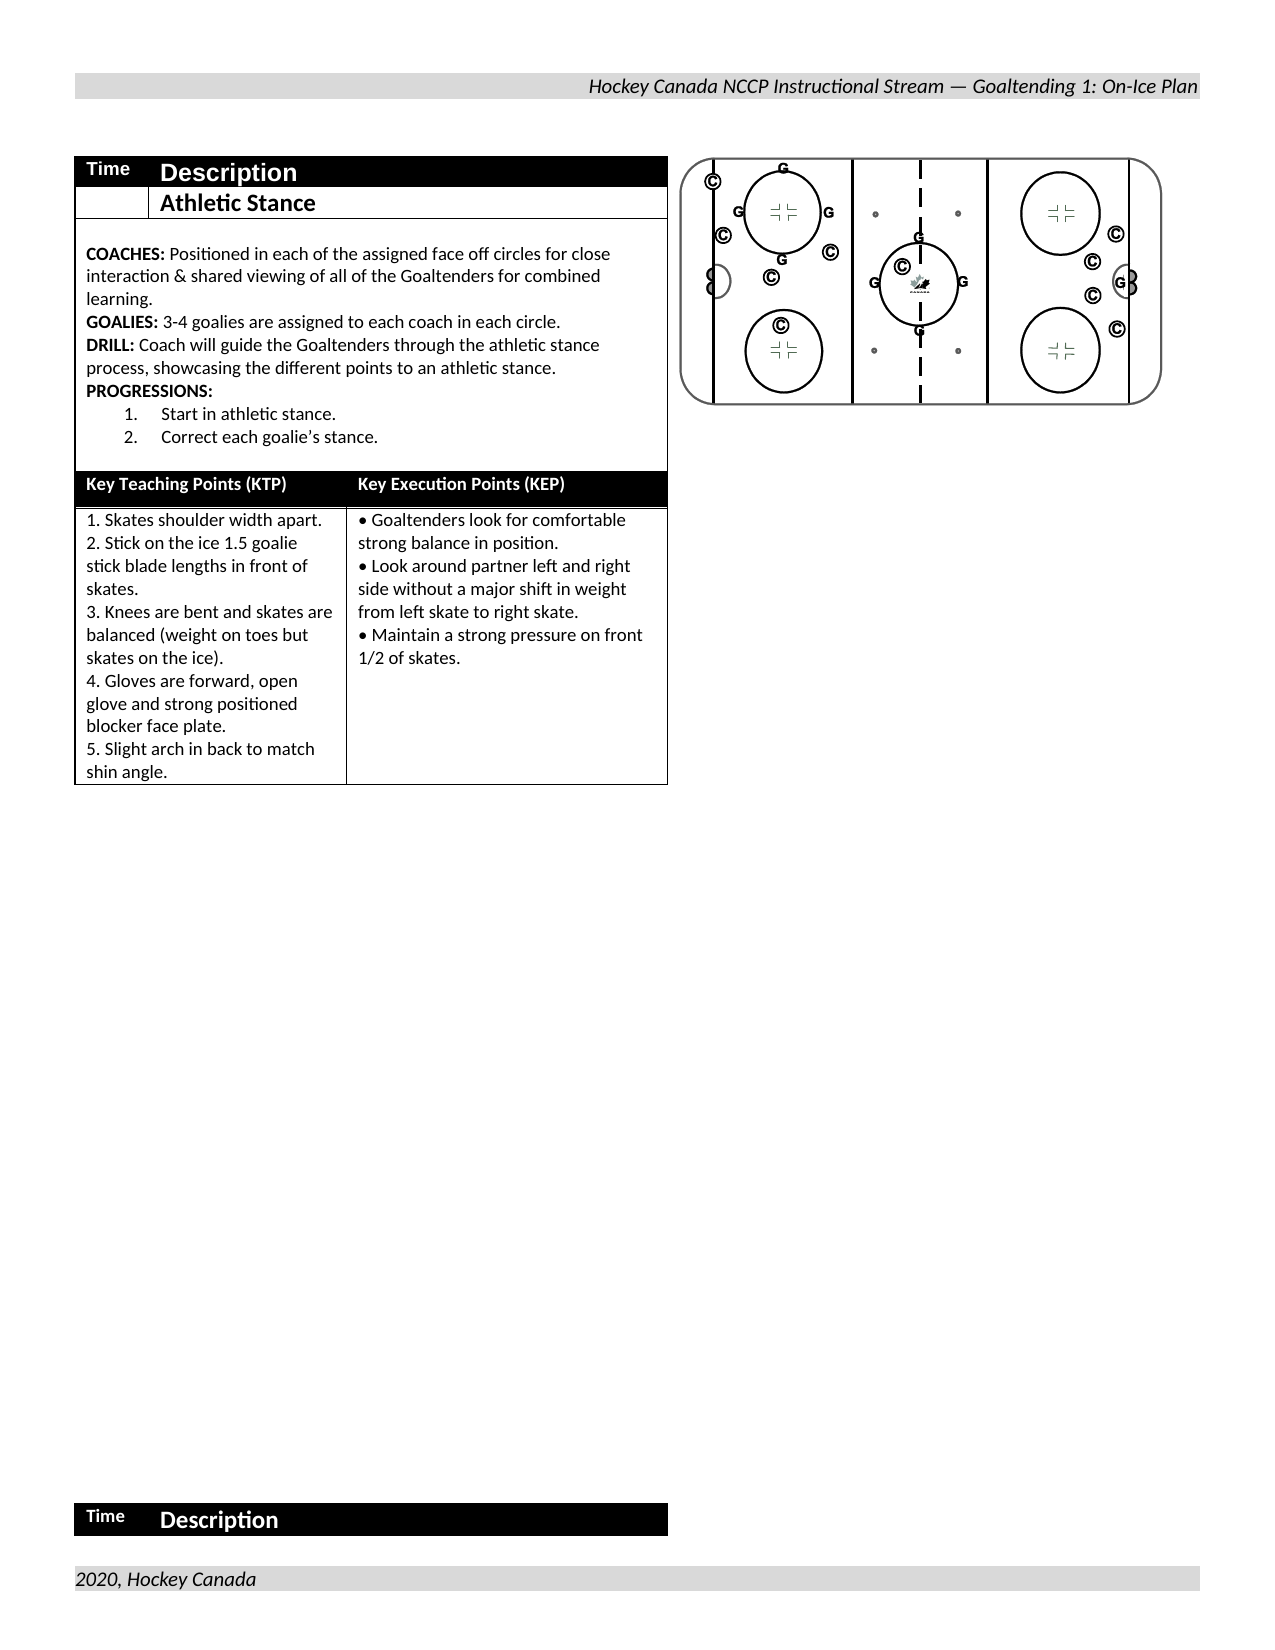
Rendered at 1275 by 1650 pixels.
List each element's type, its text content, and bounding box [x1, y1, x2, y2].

table_cell [76, 187, 148, 218]
table_header Description [149, 1504, 667, 1535]
table_header Time [76, 158, 148, 186]
table_cell • Goaltenders look for comfortable strong balance in position. • Look around partner left and right side without a major shift in weight from left skate to right skate. • Maintain a strong pressure on front 1/2 of skates. [347, 509, 667, 783]
table_header Description [149, 158, 667, 186]
table_cell Key Execution Points (KEP) [347, 472, 667, 507]
table_cell COACHES: Positioned in each of the assigned face off circles for close interaction & shared viewing of all of the Goaltenders for combined learning. GOALIES: 3-4 goalies are assigned to each coach in each circle. DRILL: Coach will guide the Goaltenders through the athletic stance process, showcasing the different points to an athletic stance. PROGRESSIONS: Start in athletic stance. Correct each goalie’s stance. [76, 219, 667, 471]
table_header [668, 1503, 1174, 1535]
table_header [668, 156, 1174, 783]
table_cell 1. Skates shoulder width apart. 2. Stick on the ice 1.5 goalie stick blade lengths in front of skates. 3. Knees are bent and skates are balanced (weight on toes but skates on the ice). 4. Gloves are forward, open glove and strong positioned blocker face plate. 5. Slight arch in back to match shin angle. [76, 509, 346, 783]
table_cell Athletic Stance [149, 187, 667, 218]
table_cell Key Teaching Points (KTP) [76, 472, 346, 507]
table_header Time [76, 1504, 148, 1535]
